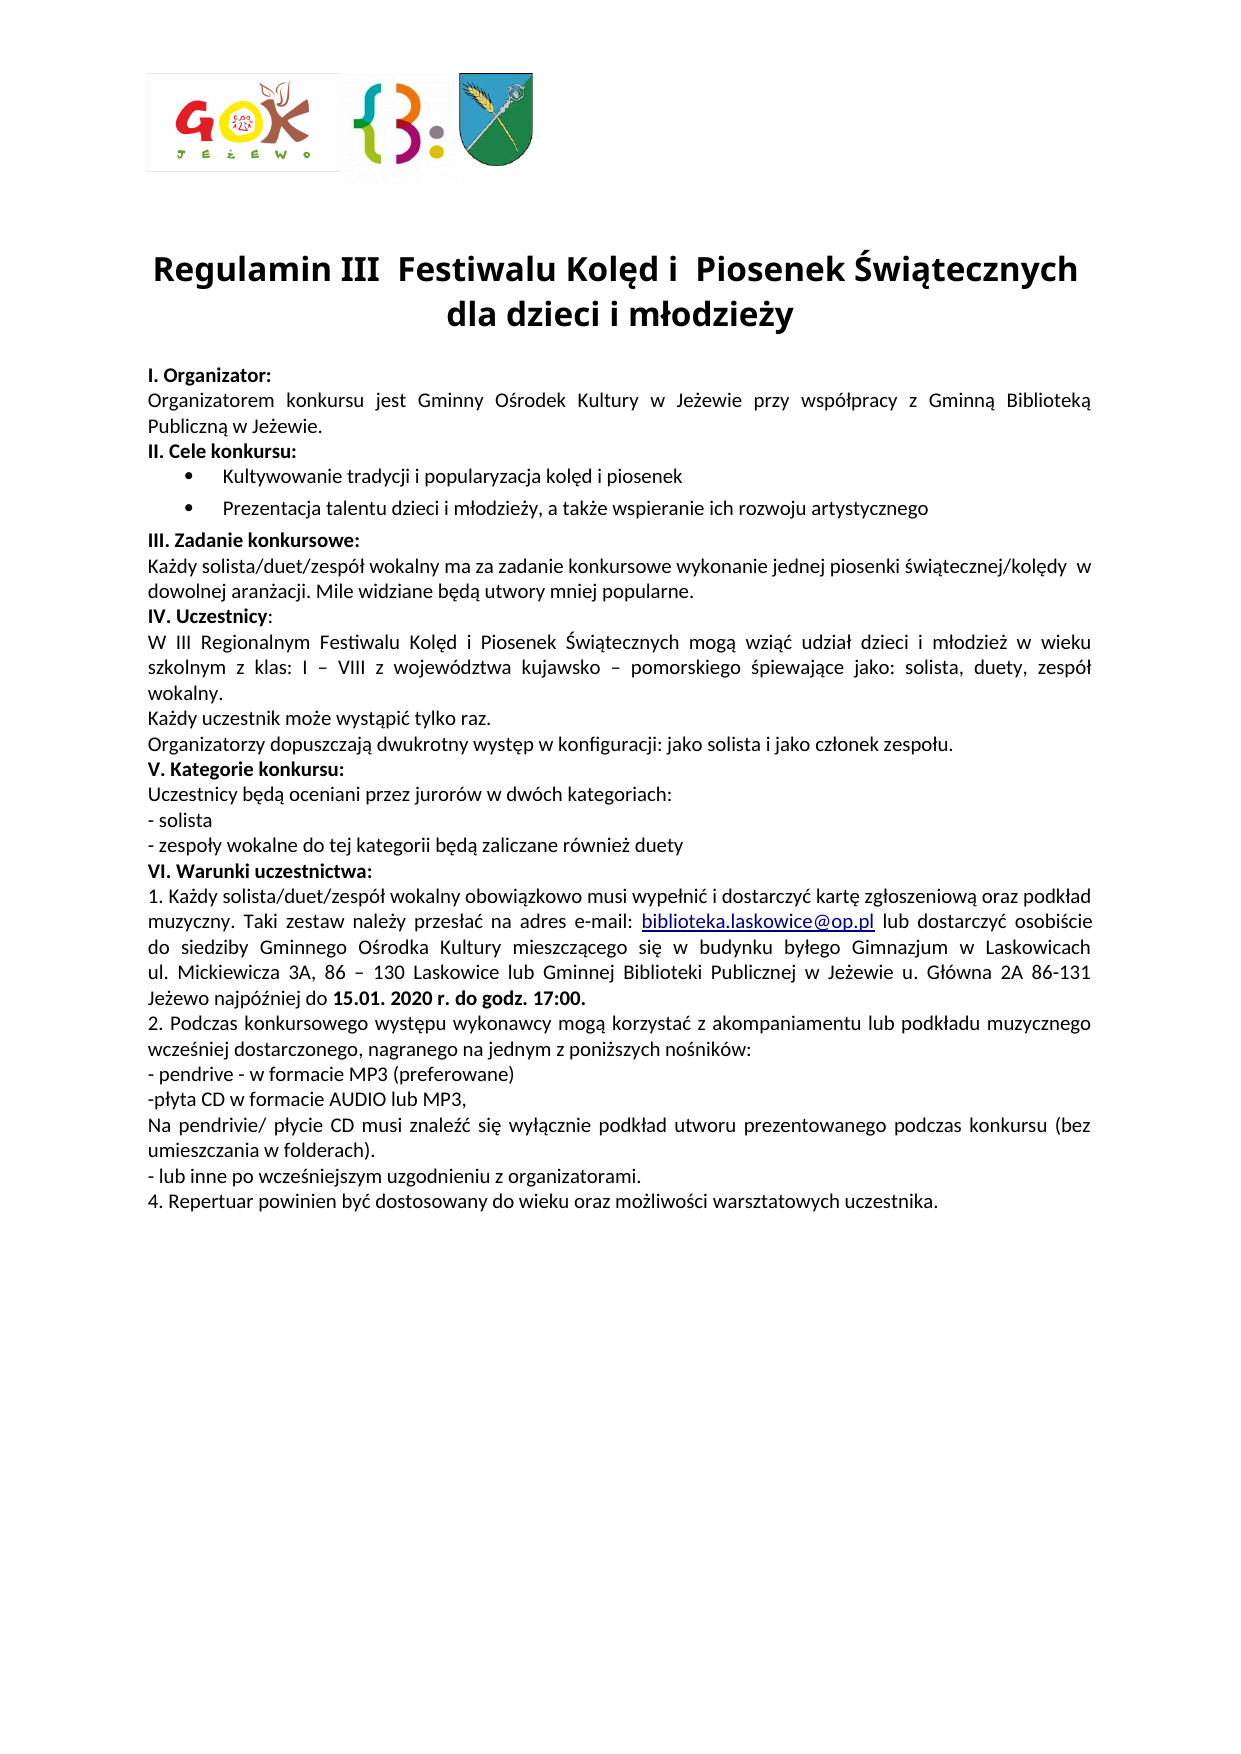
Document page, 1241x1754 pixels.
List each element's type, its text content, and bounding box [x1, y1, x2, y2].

picture [147, 73, 533, 184]
text - zespoły wokalne do tej kategorii będą zaliczane również duety [148, 832, 1093, 858]
text W III Regionalnym Festiwalu Kolęd i Piosenek Świątecznych mogą wziąć udział dzieci i młodzież w wieku szkolnym z klas: I – VIII z województwa kujawsko – pomorskiego śpiewające jako: solista, duety, zespół wokalny. [148, 629, 1093, 705]
text 2. Podczas konkursowego występu wykonawcy mogą korzystać z akompaniamentu lub podkładu muzycznego wcześniej dostarczonego, nagranego na jednym z poniższych nośników: [148, 1010, 1093, 1061]
text VI. Warunki uczestnictwa: [148, 858, 1093, 883]
text - solista [148, 807, 1093, 832]
list Prezentacja talentu dzieci i młodzieży, a także wspieranie ich rozwoju artystycznego [185, 496, 1093, 521]
text Organizatorem konkursu jest Gminny Ośrodek Kultury w Jeżewie przy współpracy z Gminną Biblioteką Publiczną w Jeżewie. [148, 387, 1093, 438]
list Kultywowanie tradycji i popularyzacja kolęd i piosenek [185, 464, 1093, 489]
text -płyta CD w formacie AUDIO lub MP3, [148, 1087, 1093, 1112]
text I. Organizator: [148, 362, 1093, 387]
text Uczestnicy będą oceniani przez jurorów w dwóch kategoriach: [148, 782, 1093, 807]
text IV. Uczestnicy: [148, 604, 1093, 629]
text Każdy solista/duet/zespół wokalny ma za zadanie konkursowe wykonanie jednej piosenki świątecznej/kolędy w dowolnej aranżacji. Mile widziane będą utwory mniej popularne. [148, 553, 1093, 604]
text - pendrive - w formacie MP3 (preferowane) [148, 1061, 1093, 1087]
text 1. Każdy solista/duet/zespół wokalny obowiązkowo musi wypełnić i dostarczyć kartę zgłoszeniową oraz podkład muzyczny. Taki zestaw należy przesłać na adres e-mail: biblioteka.laskowice@op.pl lub dostarczyć osobiście do siedziby Gminnego Ośrodka Kultury mieszczącego się w budynku byłego Gimnazjum w Laskowicach ul. Mickiewicza 3A, 86 – 130 Laskowice lub Gminnej Biblioteki Publicznej w Jeżewie u. Główna 2A 86-131 Jeżewo najpóźniej do 15.01. 2020 r. do godz. 17:00. [148, 883, 1093, 1010]
text 4. Repertuar powinien być dostosowany do wieku oraz możliwości warsztatowych uczestnika. [148, 1188, 1093, 1214]
text - lub inne po wcześniejszym uzgodnieniu z organizatorami. [148, 1163, 1093, 1188]
text V. Kategorie konkursu: [148, 756, 1093, 782]
text Organizatorzy dopuszczają dwukrotny występ w konfiguracji: jako solista i jako członek zespołu. [148, 731, 1093, 756]
text Na pendrivie/ płycie CD musi znaleźć się wyłącznie podkład utworu prezentowanego podczas konkursu (bez umieszczania w folderach). [148, 1112, 1093, 1163]
text Każdy uczestnik może wystąpić tylko raz. [148, 705, 1093, 731]
text dla dzieci i młodzieży [148, 291, 1093, 337]
text II. Cele konkursu: [148, 438, 1093, 464]
text Regulamin III Festiwalu Kolęd i Piosenek Świątecznych [148, 246, 1093, 291]
text III. Zadanie konkursowe: [148, 527, 1093, 553]
